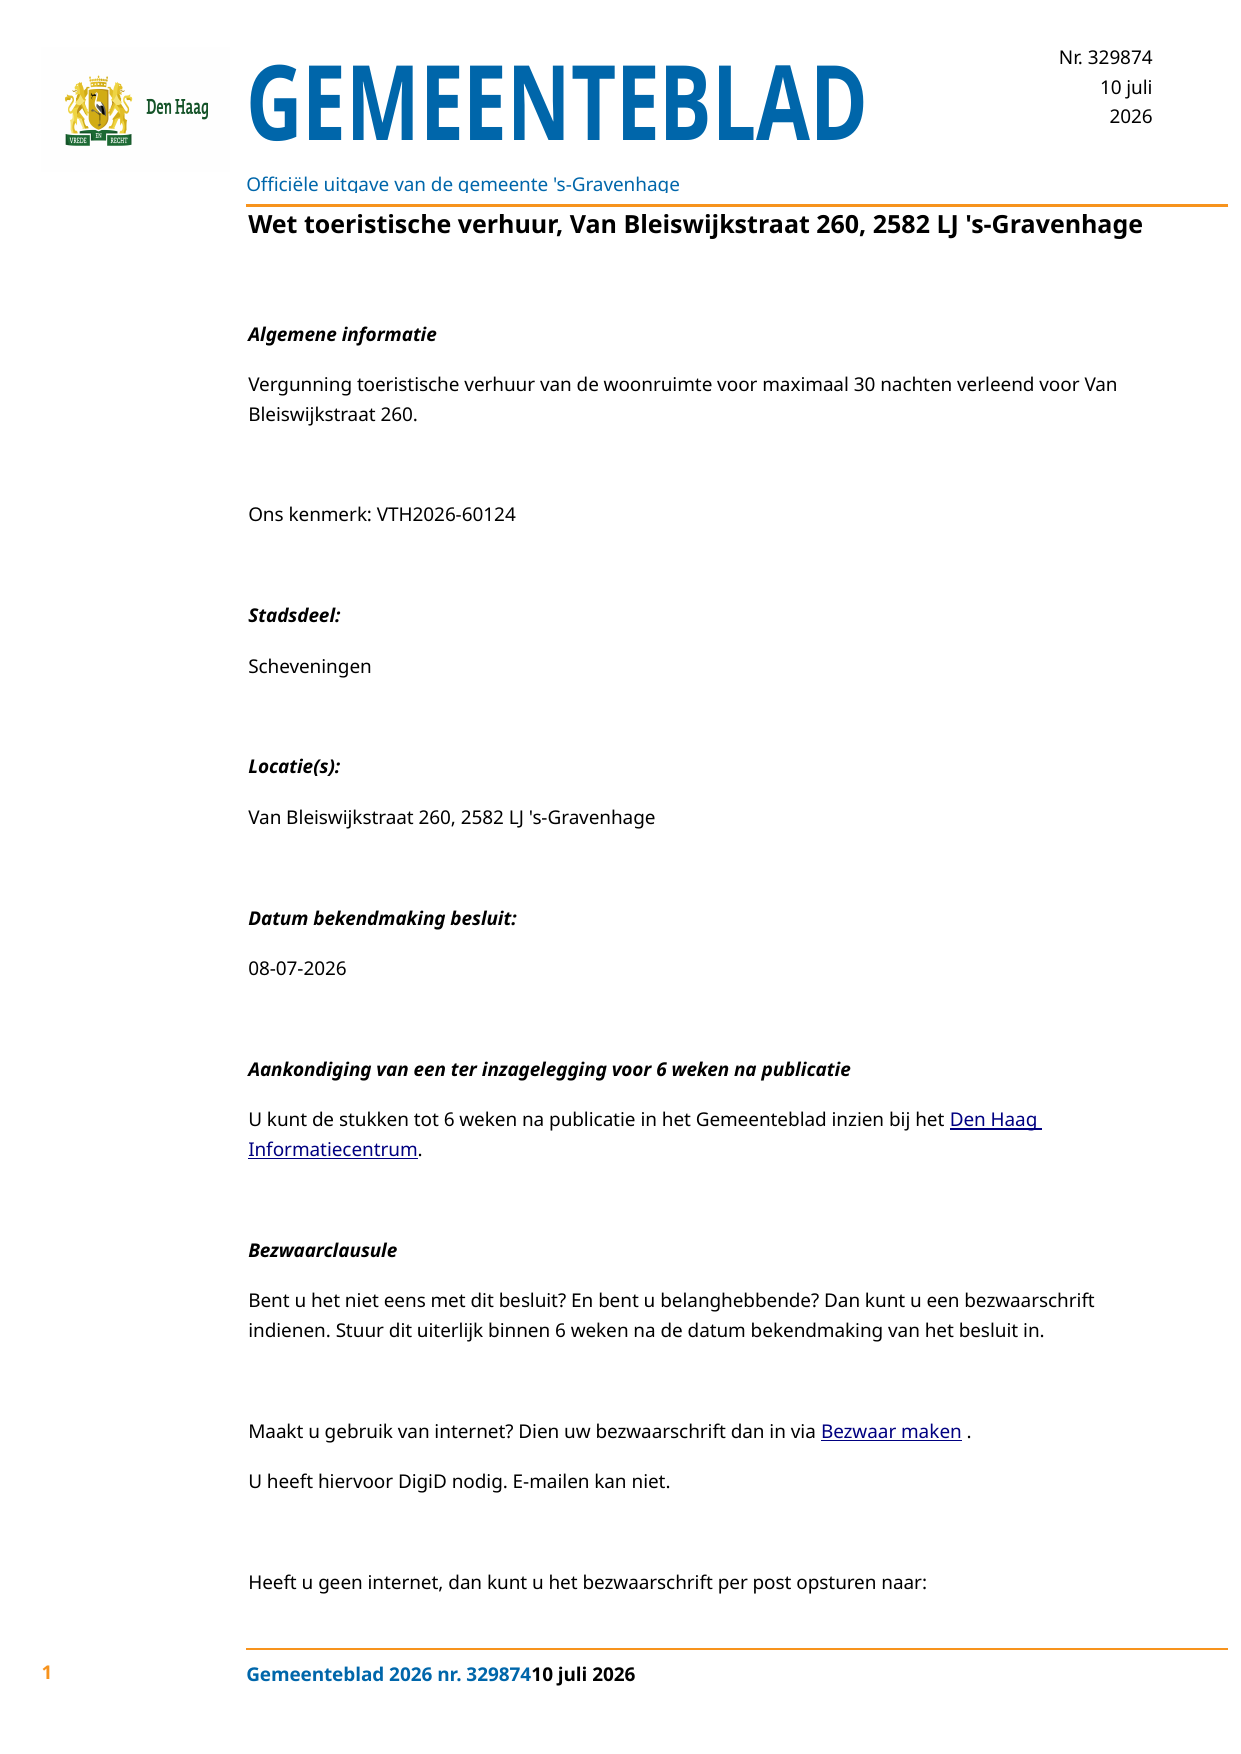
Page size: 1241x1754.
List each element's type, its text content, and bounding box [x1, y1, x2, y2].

text Aankondiging van een ter inzagelegging voor 6 weken na publicatie [248, 1056, 1152, 1082]
text Datum bekendmaking besluit: [248, 905, 1152, 931]
text 08-07-2026 [248, 955, 1152, 981]
text Maakt u gebruik van internet? Dien uw bezwaarschrift dan in via Bezwaar maken . [248, 1418, 1152, 1443]
text Heeft u geen internet, dan kunt u het bezwaarschrift per post opsturen naar: [248, 1569, 1152, 1595]
text Stadsdeel: [248, 602, 1152, 628]
text Bezwaarclausule [248, 1237, 1152, 1263]
text Locatie(s): [248, 754, 1152, 779]
text U kunt de stukken tot 6 weken na publicatie in het Gemeenteblad inzien bij het Den Haag Informatiecentrum. [248, 1107, 1152, 1162]
text Vergunning toeristische verhuur van de woonruimte voor maximaal 30 nachten verleend voor Van Bleiswijkstraat 260. [248, 371, 1152, 426]
text Wet toeristische verhuur, Van Bleiswijkstraat 260, 2582 LJ 's-Gravenhage [248, 207, 1152, 241]
picture [41, 47, 231, 172]
text Algemene informatie [248, 321, 1152, 346]
text Scheveningen [248, 653, 1152, 678]
text Van Bleiswijkstraat 260, 2582 LJ 's-Gravenhage [248, 804, 1152, 830]
text Ons kenmerk: VTH2026-60124 [248, 502, 1152, 527]
text Bent u het niet eens met dit besluit? En bent u belanghebbende? Dan kunt u een bezwaarschrift indienen. Stuur dit uiterlijk binnen 6 weken na de datum bekendmaking van het besluit in. [248, 1287, 1152, 1343]
text U heeft hiervoor DigiD nodig. E-mailen kan niet. [248, 1468, 1152, 1494]
